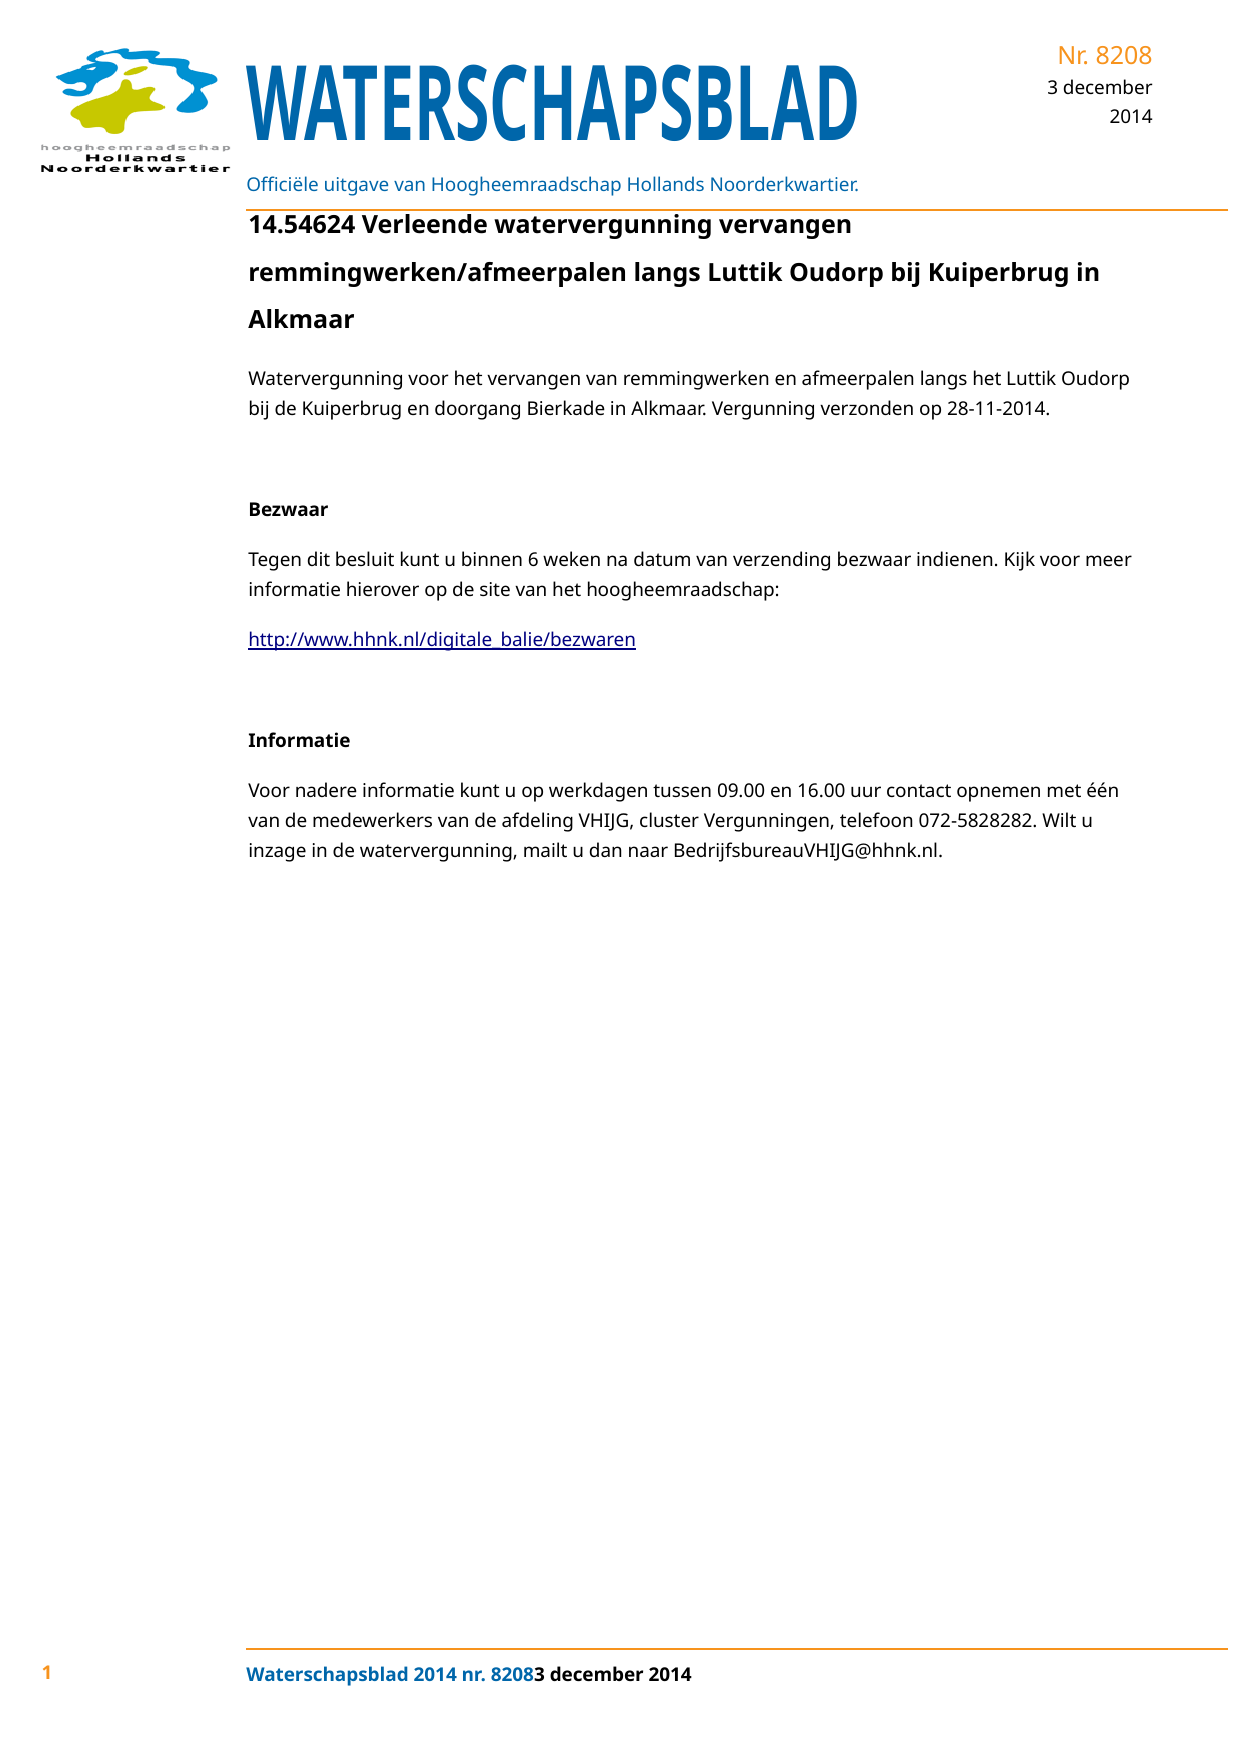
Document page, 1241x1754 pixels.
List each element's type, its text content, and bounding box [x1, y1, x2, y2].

text Voor nadere informatie kunt u op werkdagen tussen 09.00 en 16.00 uur contact opnemen met één van de medewerkers van de afdeling VHIJG, cluster Vergunningen, telefoon 072-5828282. Wilt u inzage in de watervergunning, mailt u dan naar BedrijfsbureauVHIJG@hhnk.nl. [248, 778, 1152, 862]
text 14.54624 Verleende watervergunning vervangen remmingwerken/afmeerpalen langs Luttik Oudorp bij Kuiperbrug in Alkmaar [248, 211, 1152, 336]
text Informatie [248, 727, 1152, 753]
text http://www.hhnk.nl/digitale_balie/bezwaren [248, 626, 1152, 652]
text Tegen dit besluit kunt u binnen 6 weken na datum van verzending bezwaar indienen. Kijk voor meer informatie hierover op de site van het hoogheemraadschap: [248, 546, 1152, 602]
text Watervergunning voor het vervangen van remmingwerken en afmeerpalen langs het Luttik Oudorp bij de Kuiperbrug en doorgang Bierkade in Alkmaar. Vergunning verzonden op 28-11-2014. [248, 366, 1152, 421]
text Bezwaar [248, 496, 1152, 522]
picture [41, 47, 231, 172]
